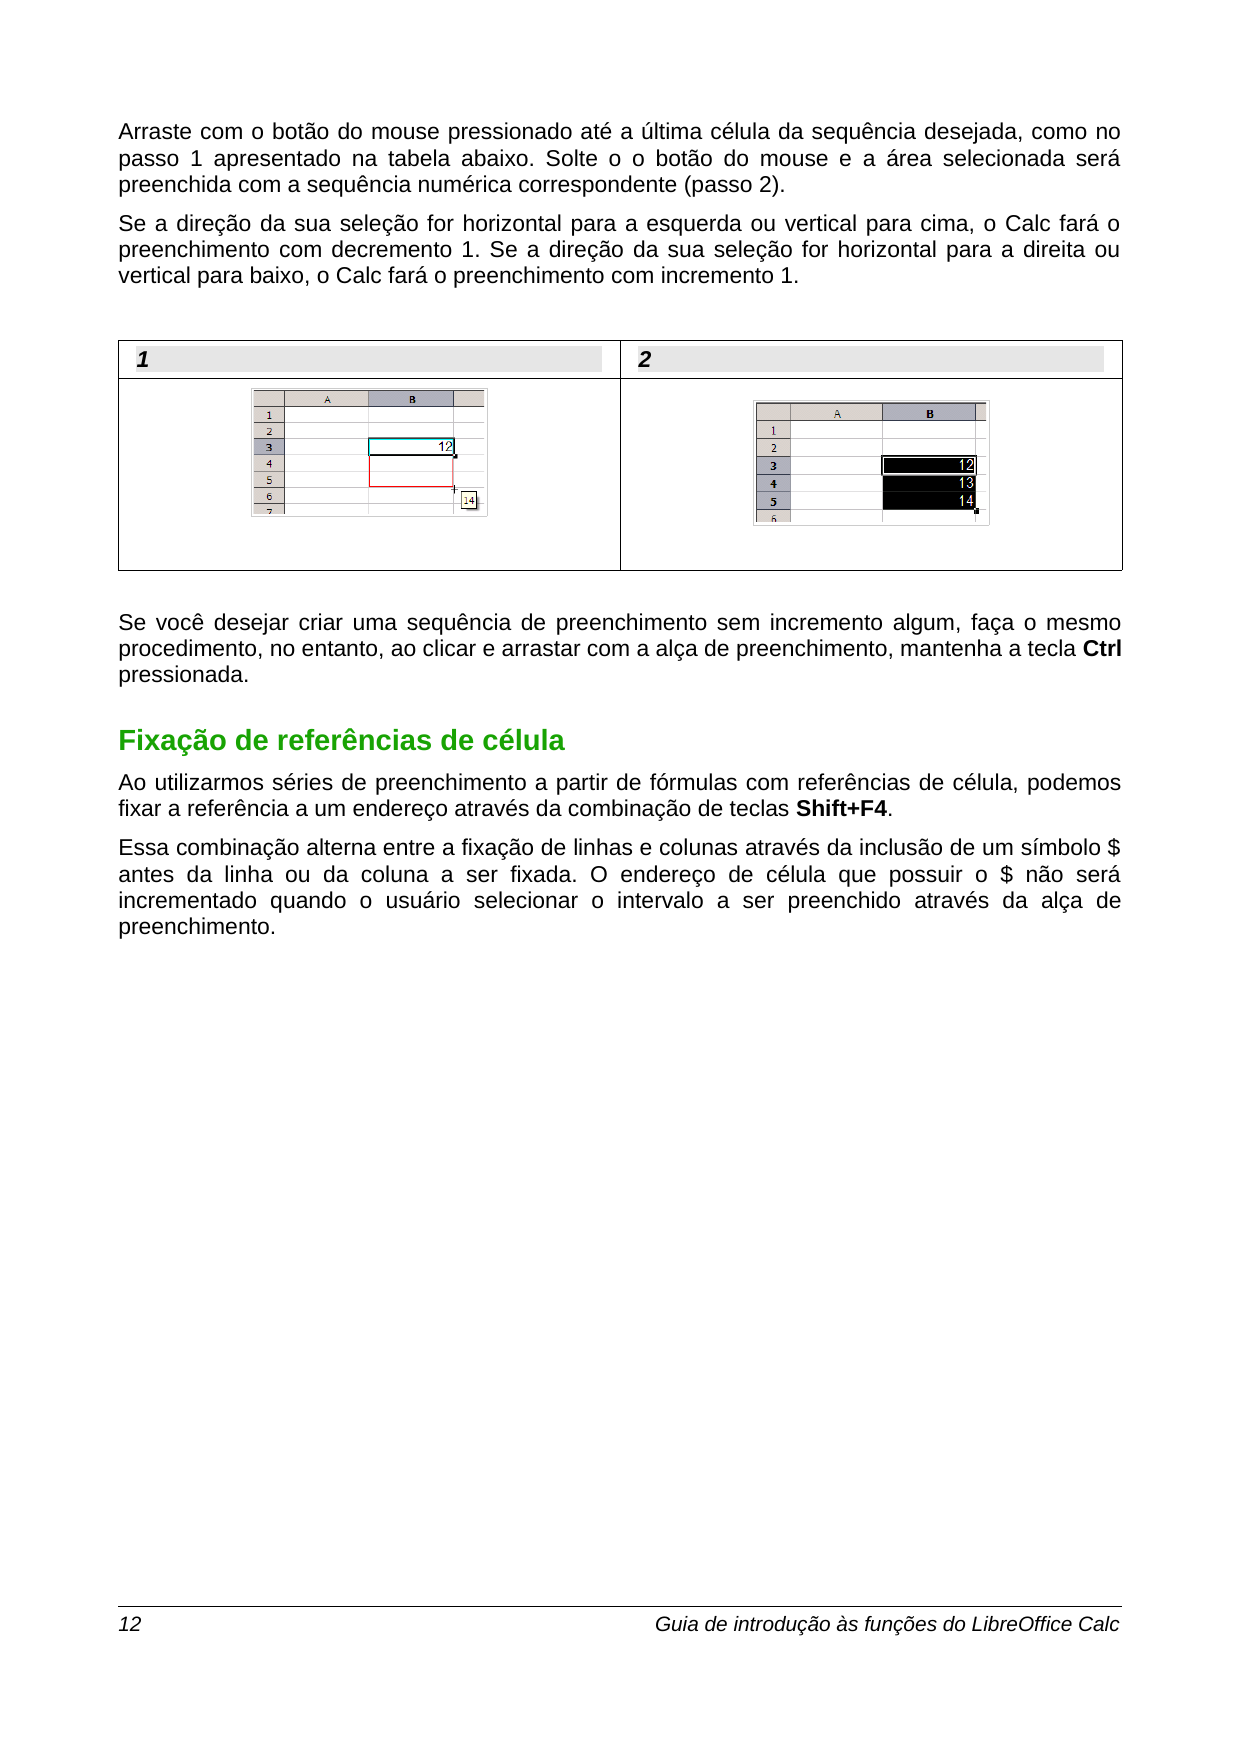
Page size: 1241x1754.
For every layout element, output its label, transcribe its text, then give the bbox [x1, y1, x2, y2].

table_cell [621, 379, 1122, 569]
text Se a direção da sua seleção for horizontal para a esquerda ou vertical para cima, o Calc fará o preenchimento com decremento 1. Se a direção da sua seleção for horizontal para a direita ou vertical para baixo, o Calc fará o preenchimento com incremento 1. [118, 210, 1122, 289]
table_cell [119, 379, 620, 569]
subtitle Fixação de referências de célula [118, 723, 1122, 757]
table_header 2 [621, 341, 1122, 378]
text Essa combinação alterna entre a fixação de linhas e colunas através da inclusão de um símbolo $ antes da linha ou da coluna a ser fixada. O endereço de célula que possuir o $ não será incrementado quando o usuário selecionar o intervalo a ser preenchido através da alça de preenchimento. [118, 834, 1122, 939]
text Ao utilizarmos séries de preenchimento a partir de fórmulas com referências de célula, podemos fixar a referência a um endereço através da combinação de teclas Shift+F4. [118, 769, 1122, 822]
table_header 1 [119, 341, 620, 378]
text Se você desejar criar uma sequência de preenchimento sem incremento algum, faça o mesmo procedimento, no entanto, ao clicar e arrastar com a alça de preenchimento, mantenha a tecla Ctrl pressionada. [118, 608, 1122, 688]
text Arraste com o botão do mouse pressionado até a última célula da sequência desejada, como no passo 1 apresentado na tabela abaixo. Solte o o botão do mouse e a área selecionada será preenchida com a sequência numérica correspondente (passo 2). [118, 118, 1122, 197]
